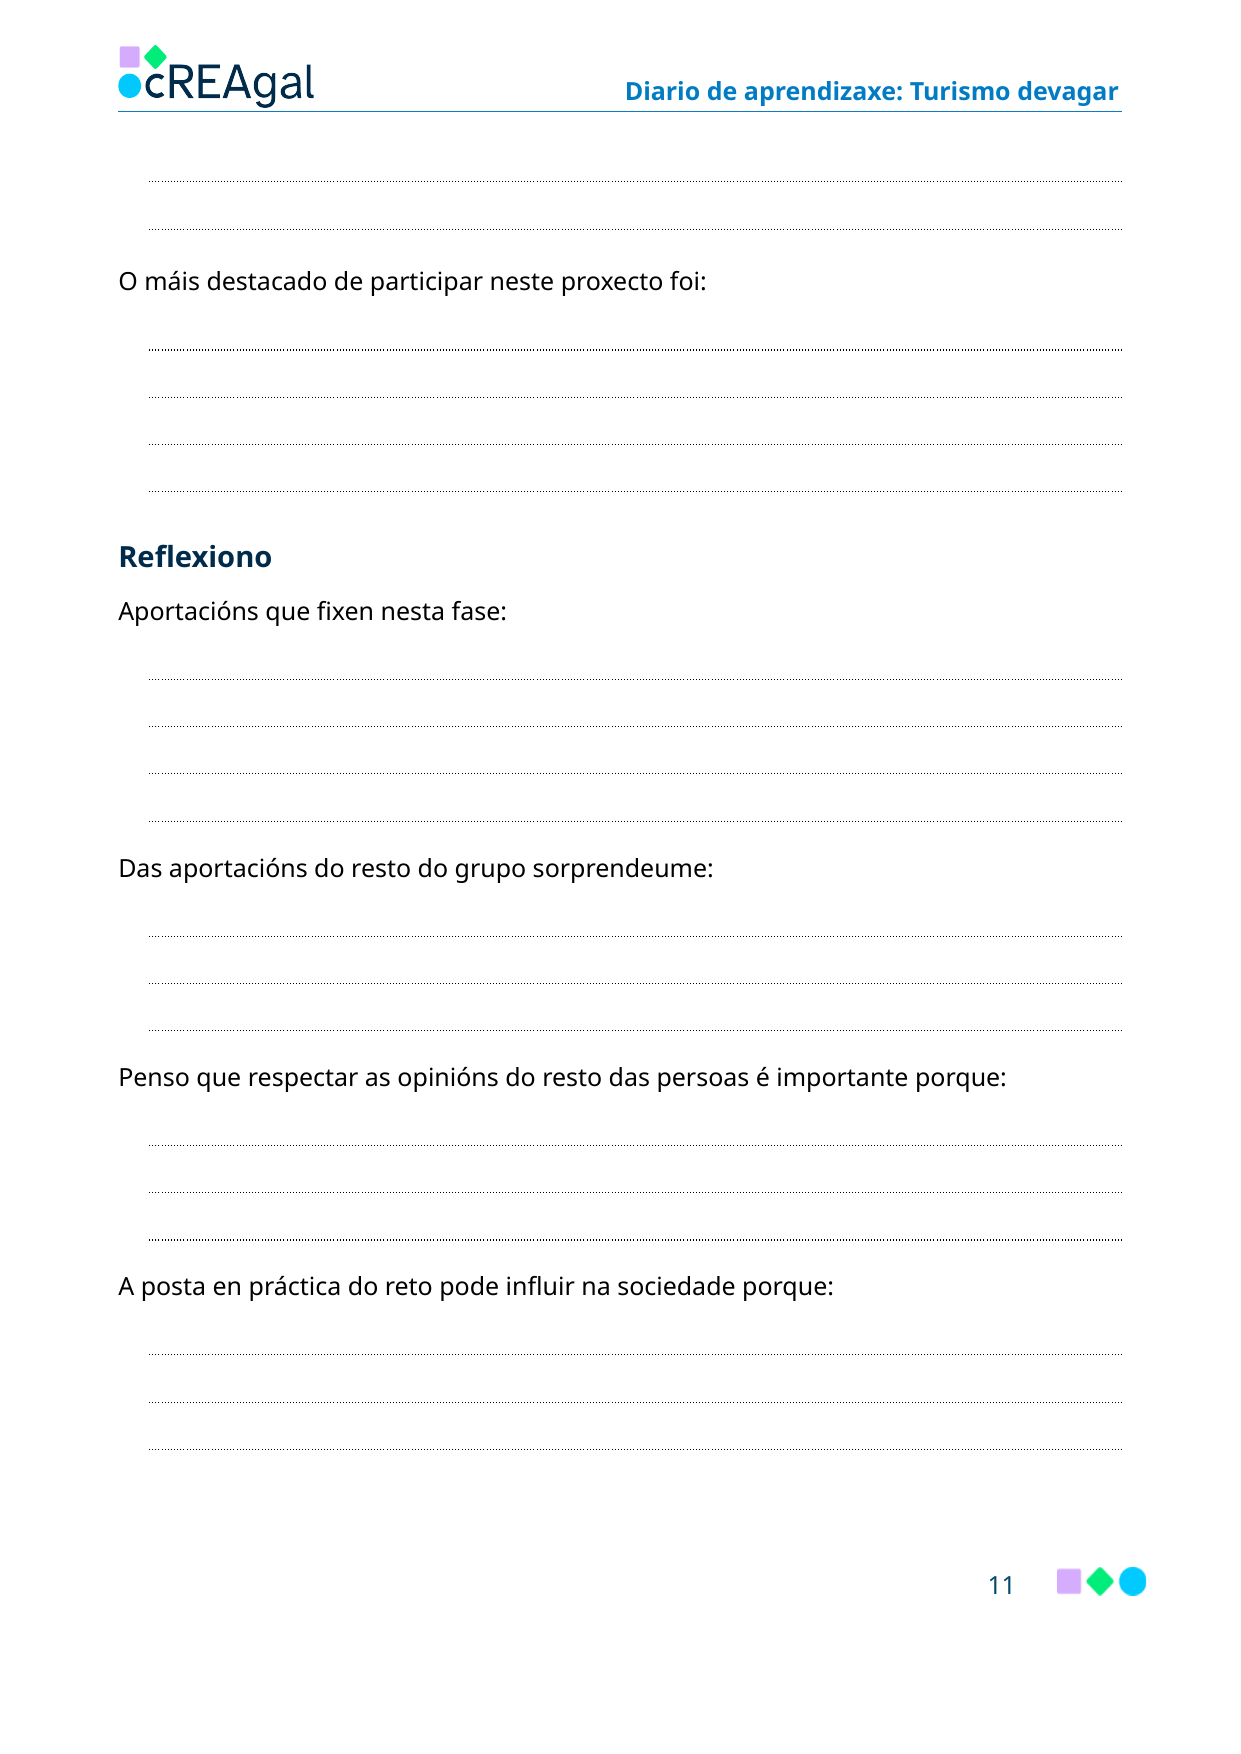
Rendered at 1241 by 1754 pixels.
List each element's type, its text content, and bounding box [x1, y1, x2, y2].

table_cell [148, 351, 1122, 398]
table_header [148, 889, 1122, 937]
table_cell [148, 984, 1122, 1031]
table_header [148, 1308, 1122, 1355]
table_cell [148, 727, 1122, 774]
subtitle Reflexiono [118, 537, 1122, 576]
table_cell [148, 183, 1122, 230]
text Das aportacións do resto do grupo sorprendeume: [118, 850, 1122, 884]
picture [1137, 1567, 1147, 1578]
table_cell [148, 775, 1122, 822]
text A posta en práctica do reto pode influir na sociedade porque: [118, 1269, 1122, 1303]
table_cell [148, 1146, 1122, 1193]
text Penso que respectar as opinións do resto das persoas é importante porque: [118, 1059, 1122, 1094]
table_cell [148, 1403, 1122, 1450]
picture [118, 45, 314, 108]
table_cell [148, 1355, 1122, 1403]
table_header [148, 1099, 1122, 1146]
table_cell [148, 937, 1122, 984]
picture [1136, 1584, 1147, 1596]
table_cell [148, 445, 1122, 492]
text Aportacións que fixen nesta fase: [118, 593, 1122, 628]
table_cell [148, 135, 1122, 182]
text O máis destacado de participar neste proxecto foi: [118, 264, 1122, 298]
table_cell [148, 398, 1122, 445]
table_header [148, 633, 1122, 680]
picture [1057, 1567, 1130, 1596]
table_cell [148, 680, 1122, 727]
table_header [148, 303, 1122, 351]
table_cell [148, 1193, 1122, 1241]
